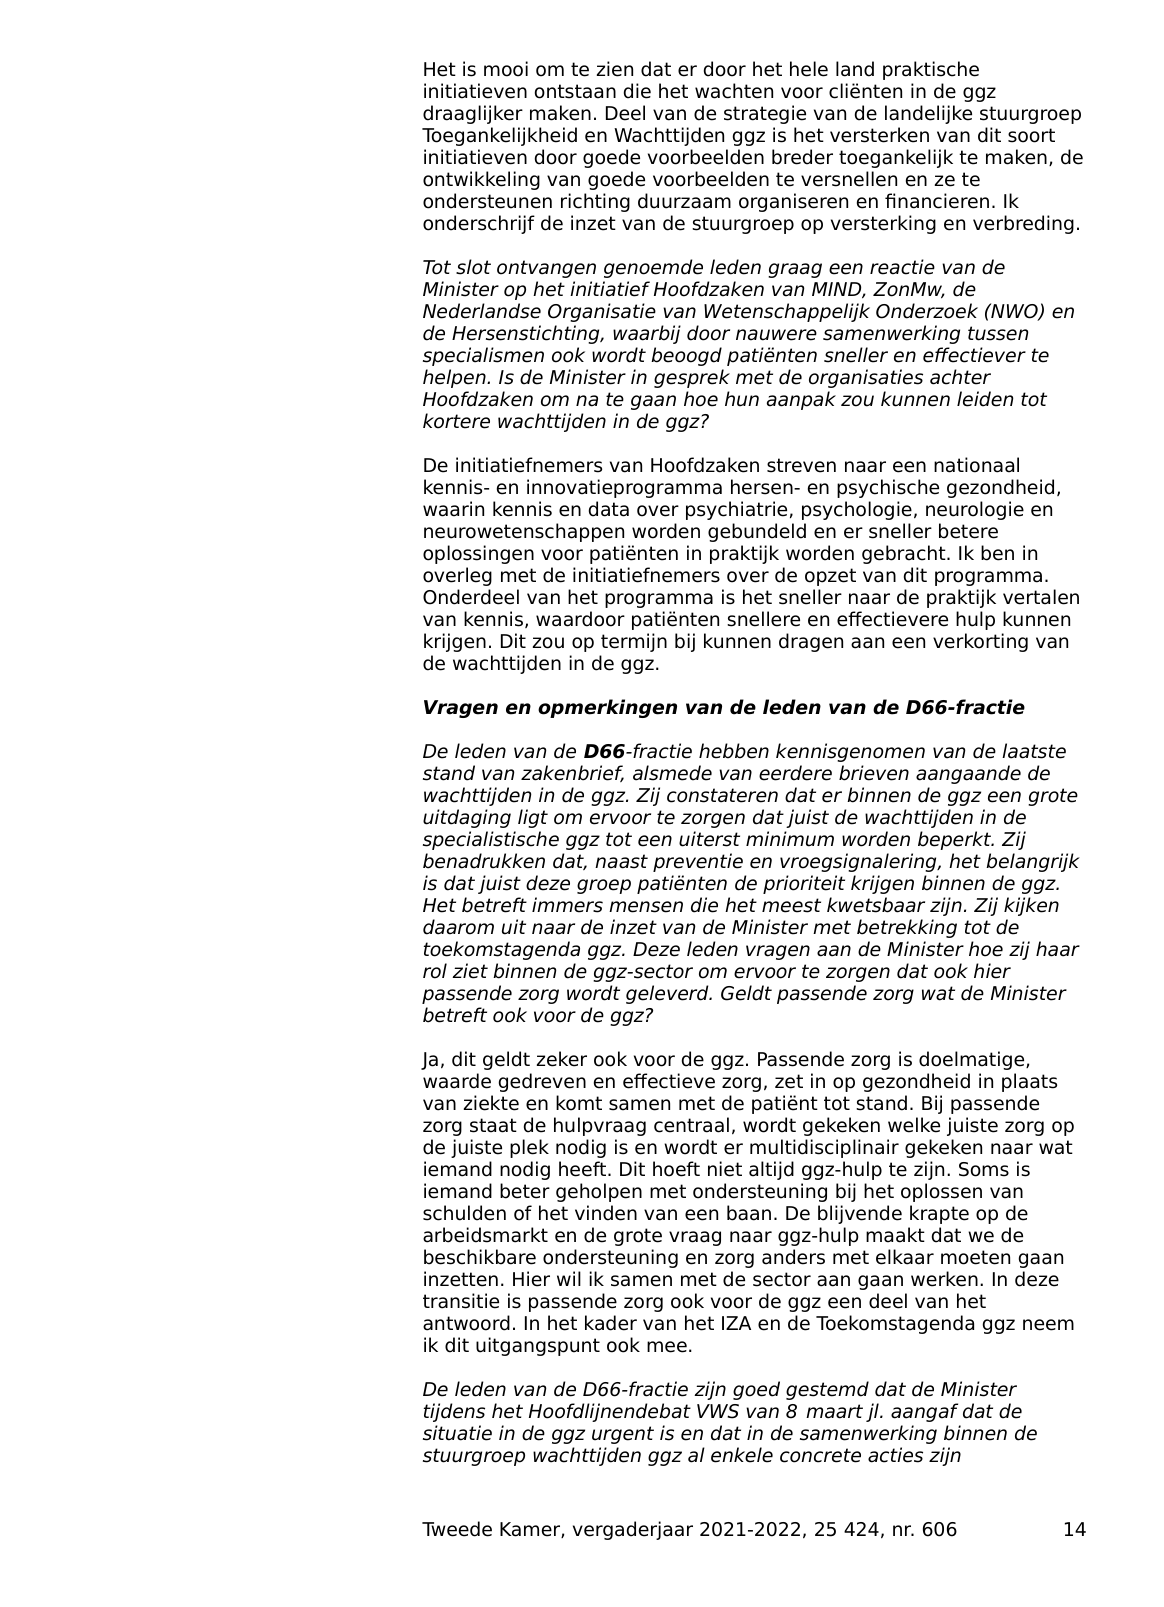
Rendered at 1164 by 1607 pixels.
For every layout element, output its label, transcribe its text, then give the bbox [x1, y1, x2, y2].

text Ja, dit geldt zeker ook voor de ggz. Passende zorg is doelmatige, waarde gedreven en effectieve zorg, zet in op gezondheid in plaats van ziekte en komt samen met de patiënt tot stand. Bij passende zorg staat de hulpvraag centraal, wordt gekeken welke juiste zorg op de juiste plek nodig is en wordt er multidisciplinair gekeken naar wat iemand nodig heeft. Dit hoeft niet altijd ggz-hulp te zijn. Soms is iemand beter geholpen met ondersteuning bij het oplossen van schulden of het vinden van een baan. De blijvende krapte op de arbeidsmarkt en de grote vraag naar ggz-hulp maakt dat we de beschikbare ondersteuning en zorg anders met elkaar moeten gaan inzetten. Hier wil ik samen met de sector aan gaan werken. In deze transitie is passende zorg ook voor de ggz een deel van het antwoord. In het kader van het IZA en de Toekomstagenda ggz neem ik dit uitgangspunt ook mee. [422, 1049, 1087, 1357]
text De initiatiefnemers van Hoofdzaken streven naar een nationaal kennis- en innovatieprogramma hersen- en psychische gezondheid, waarin kennis en data over psychiatrie, psychologie, neurologie en neurowetenschappen worden gebundeld en er sneller betere oplossingen voor patiënten in praktijk worden gebracht. Ik ben in overleg met de initiatiefnemers over de opzet van dit programma. Onderdeel van het programma is het sneller naar de praktijk vertalen van kennis, waardoor patiënten snellere en effectievere hulp kunnen krijgen. Dit zou op termijn bij kunnen dragen aan een verkorting van de wachttijden in de ggz. [422, 455, 1087, 675]
subtitle Vragen en opmerkingen van de leden van de D66-fractie [422, 697, 1087, 719]
text De leden van de D66-fractie hebben kennisgenomen van de laatste stand van zakenbrief, alsmede van eerdere brieven aangaande de wachttijden in de ggz. Zij constateren dat er binnen de ggz een grote uitdaging ligt om ervoor te zorgen dat juist de wachttijden in de specialistische ggz tot een uiterst minimum worden beperkt. Zij benadrukken dat, naast preventie en vroegsignalering, het belangrijk is dat juist deze groep patiënten de prioriteit krijgen binnen de ggz. Het betreft immers mensen die het meest kwetsbaar zijn. Zij kijken daarom uit naar de inzet van de Minister met betrekking tot de toekomstagenda ggz. Deze leden vragen aan de Minister hoe zij haar rol ziet binnen de ggz-sector om ervoor te zorgen dat ook hier passende zorg wordt geleverd. Geldt passende zorg wat de Minister betreft ook voor de ggz? [422, 741, 1087, 1027]
text Het is mooi om te zien dat er door het hele land praktische initiatieven ontstaan die het wachten voor cliënten in de ggz draaglijker maken. Deel van de strategie van de landelijke stuurgroep Toegankelijkheid en Wachttijden ggz is het versterken van dit soort initiatieven door goede voorbeelden breder toegankelijk te maken, de ontwikkeling van goede voorbeelden te versnellen en ze te ondersteunen richting duurzaam organiseren en financieren. Ik onderschrijf de inzet van de stuurgroep op versterking en verbreding. [422, 59, 1087, 235]
text De leden van de D66-fractie zijn goed gestemd dat de Minister tijdens het Hoofdlijnendebat VWS van 8 maart jl. aangaf dat de situatie in de ggz urgent is en dat in de samenwerking binnen de stuurgroep wachttijden ggz al enkele concrete acties zijn [422, 1379, 1087, 1467]
text Tot slot ontvangen genoemde leden graag een reactie van de Minister op het initiatief Hoofdzaken van MIND, ZonMw, de Nederlandse Organisatie van Wetenschappelijk Onderzoek (NWO) en de Hersenstichting, waarbij door nauwere samenwerking tussen specialismen ook wordt beoogd patiënten sneller en effectiever te helpen. Is de Minister in gesprek met de organisaties achter Hoofdzaken om na te gaan hoe hun aanpak zou kunnen leiden tot kortere wachttijden in de ggz? [422, 257, 1087, 433]
